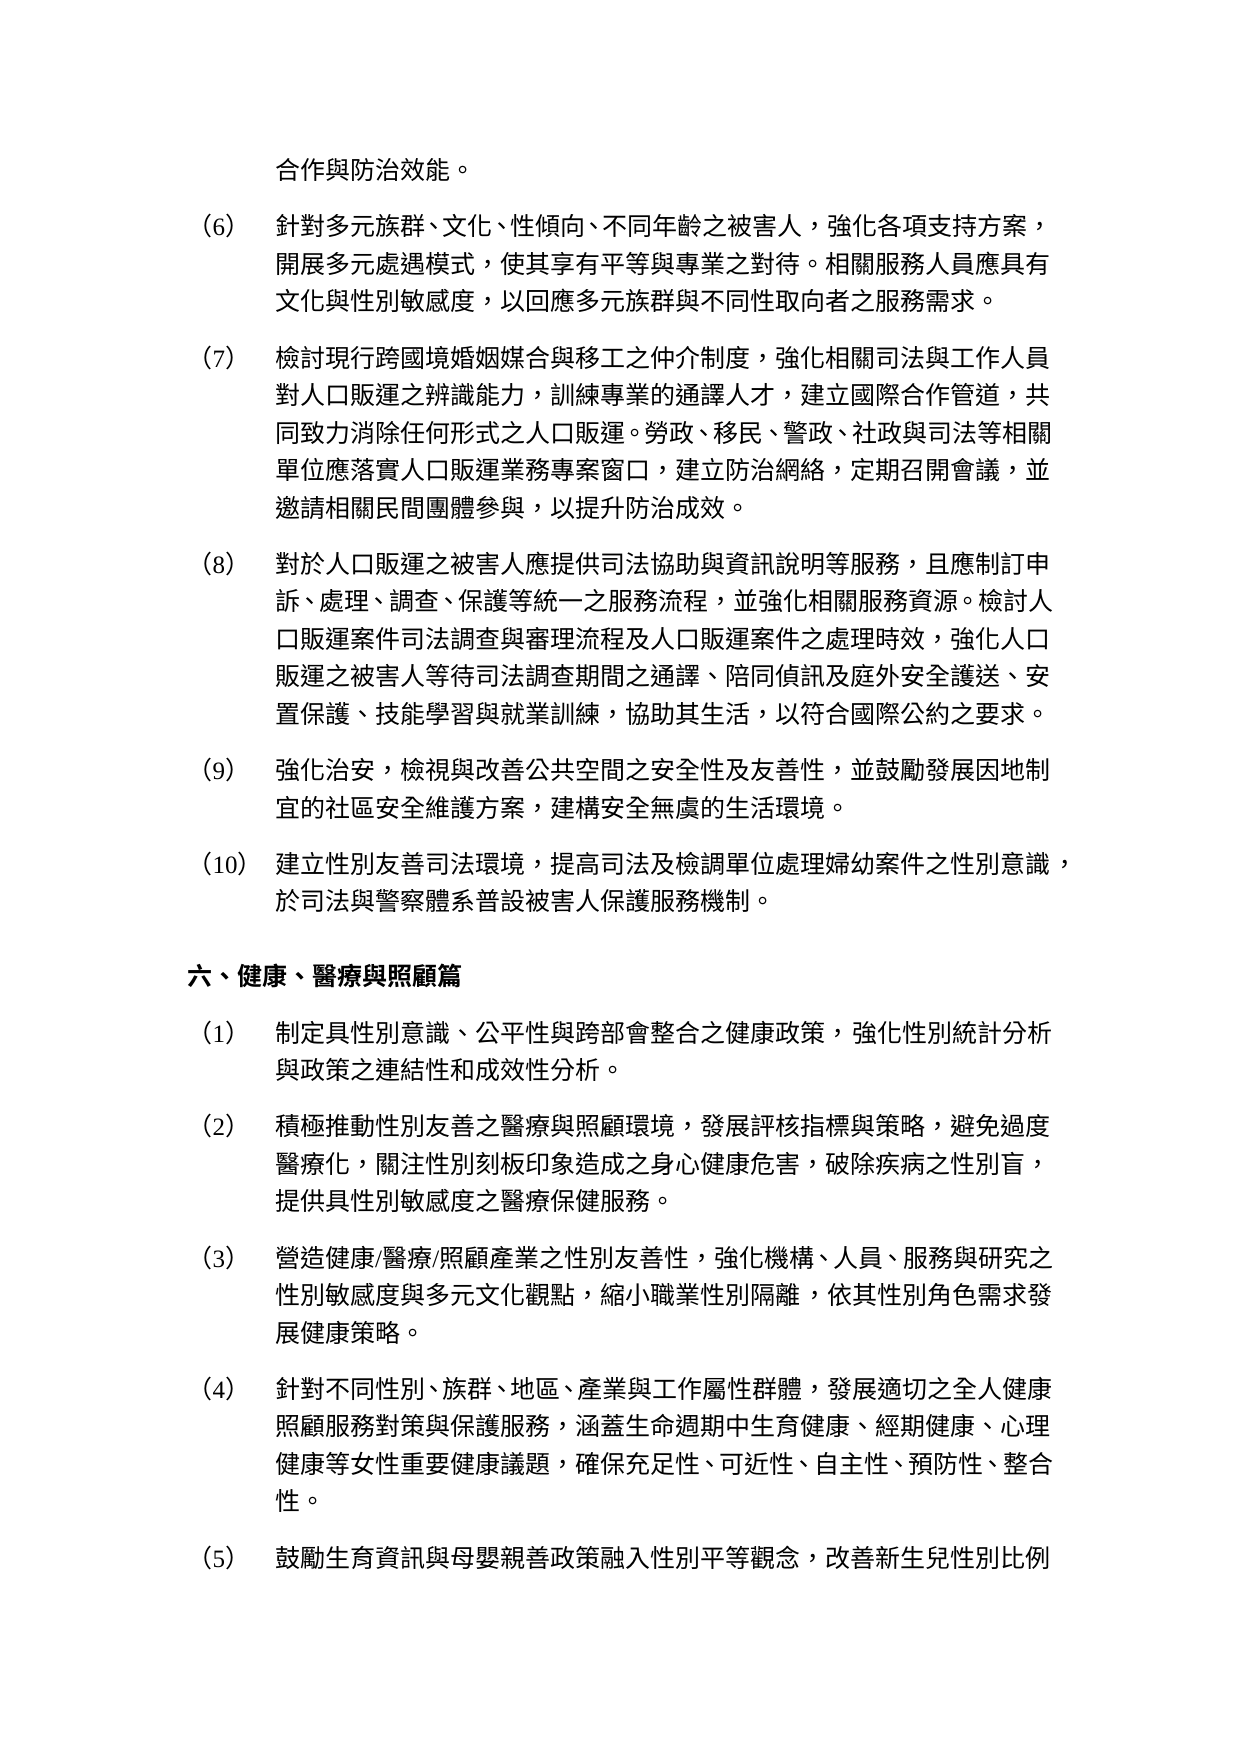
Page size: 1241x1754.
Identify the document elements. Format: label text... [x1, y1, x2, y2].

list 檢討現行跨國境婚姻媒合與移工之仲介制度，強化相關司法與工作人員對人口販運之辨識能力，訓練專業的通譯人才，建立國際合作管道，共同致力消除任何形式之人口販運。勞政、移民、警政、社政與司法等相關單位應落實人口販運業務專案窗口，建立防治網絡，定期召開會議，並邀請相關民間團體參與，以提升防治成效。 [187, 337, 1053, 525]
list 對於人口販運之被害人應提供司法協助與資訊說明等服務，且應制訂申訴、處理、調查、保護等統一之服務流程，並強化相關服務資源。檢討人口販運案件司法調查與審理流程及人口販運案件之處理時效，強化人口販運之被害人等待司法調查期間之通譯、陪同偵訊及庭外安全護送、安置保護、技能學習與就業訓練，協助其生活，以符合國際公約之要求。 [187, 544, 1053, 731]
list 制定具性別意識、公平性與跨部會整合之健康政策，強化性別統計分析與政策之連結性和成效性分析。 [187, 1012, 1053, 1087]
list 強化治安，檢視與改善公共空間之安全性及友善性，並鼓勵發展因地制宜的社區安全維護方案，建構安全無虞的生活環境。 [187, 750, 1053, 825]
list 營造健康/醫療/照顧產業之性別友善性，強化機構、人員、服務與研究之性別敏感度與多元文化觀點，縮小職業性別隔離，依其性別角色需求發展健康策略。 [187, 1237, 1053, 1350]
list 針對不同性別、族群、地區、產業與工作屬性群體，發展適切之全人健康照顧服務對策與保護服務，涵蓋生命週期中生育健康、經期健康、心理健康等女性重要健康議題，確保充足性、可近性、自主性、預防性、整合性。 [187, 1369, 1053, 1519]
list 建立性別友善司法環境，提高司法及檢調單位處理婦幼案件之性別意識，於司法與警察體系普設被害人保護服務機制。 [187, 844, 1053, 919]
list 鼓勵生育資訊與母嬰親善政策融入性別平等觀念，改善新生兒性別比例 [187, 1537, 1053, 1575]
list 針對多元族群、文化、性傾向、不同年齡之被害人，強化各項支持方案，開展多元處遇模式，使其享有平等與專業之對待。相關服務人員應具有文化與性別敏感度，以回應多元族群與不同性取向者之服務需求。 [187, 206, 1053, 319]
list 積極推動性別友善之醫療與照顧環境，發展評核指標與策略，避免過度醫療化，關注性別刻板印象造成之身心健康危害，破除疾病之性別盲，提供具性別敏感度之醫療保健服務。 [187, 1106, 1053, 1219]
text 六、健康、醫療與照顧篇 [187, 956, 1053, 994]
list 合作與防治效能。 [187, 150, 1053, 187]
